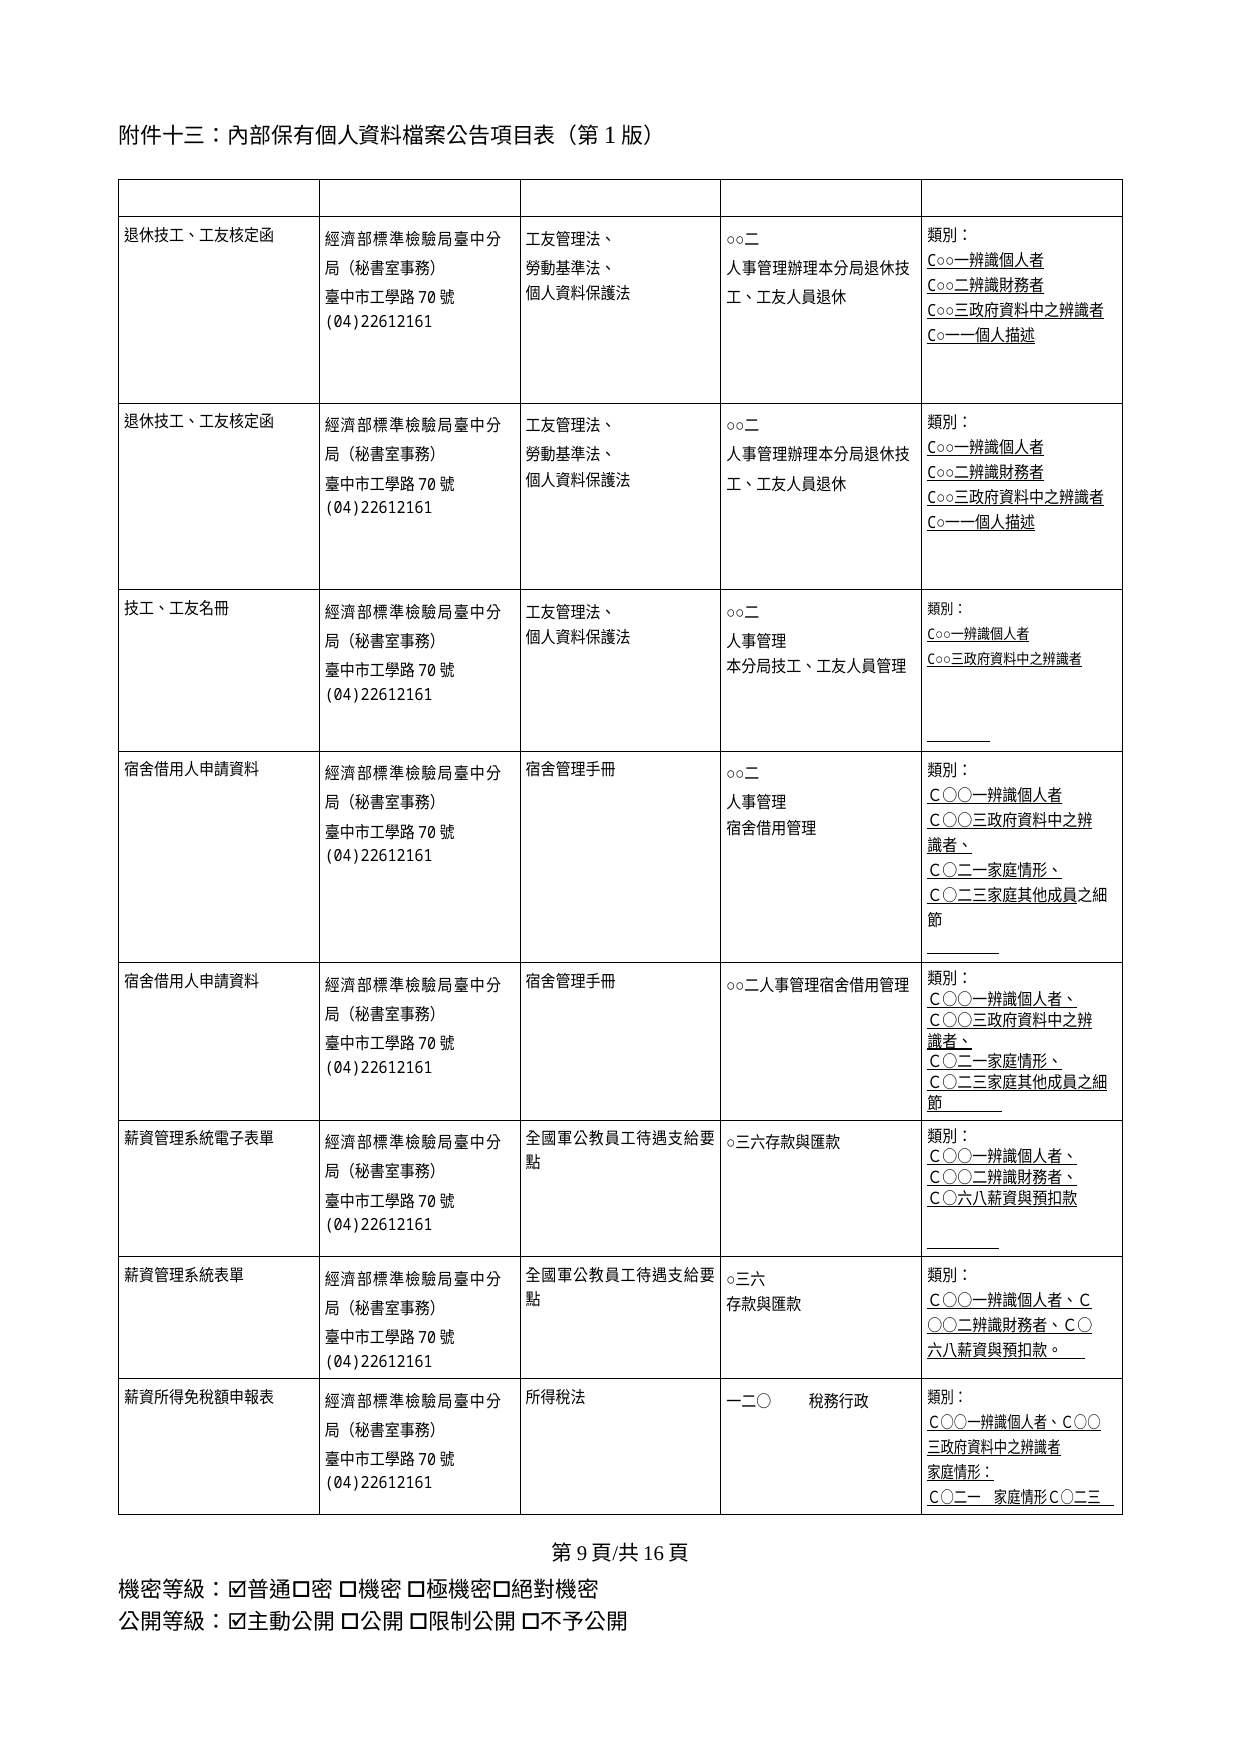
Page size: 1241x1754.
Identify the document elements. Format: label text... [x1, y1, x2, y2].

table_cell 類別： Ｃ○○一辨識個人者 Ｃ○○三政府資料中之辨識者、 Ｃ○二一家庭情形、 Ｃ○二三家庭其他成員之細節 [922, 752, 1122, 962]
table_cell ○三六 存款與匯款 [721, 1257, 921, 1378]
table_cell 工友管理法、 勞動基準法、 個人資料保護法 [521, 404, 720, 589]
table_cell ○○二人事管理宿舍借用管理 [721, 963, 921, 1119]
table_cell [119, 180, 319, 216]
table_cell 退休技工、工友核定函 [119, 217, 319, 402]
table_cell 經濟部標準檢驗局臺中分局（秘書室事務） 臺中市工學路70號 (04)22612161 [320, 590, 520, 751]
table_cell ○○二 人事管理 本分局技工、工友人員管理 [721, 590, 921, 751]
table_cell 經濟部標準檢驗局臺中分局（秘書室事務） 臺中市工學路70號 (04)22612161 [320, 1121, 520, 1256]
table_cell 所得稅法 [521, 1379, 720, 1514]
table_cell 薪資管理系統電子表單 [119, 1121, 319, 1256]
table_cell 薪資管理系統表單 [119, 1257, 319, 1378]
table_cell 經濟部標準檢驗局臺中分局（秘書室事務） 臺中市工學路70號 (04)22612161 [320, 752, 520, 962]
table_cell 退休技工、工友核定函 [119, 404, 319, 589]
table_cell 類別： C○○一辨識個人者 C○○三政府資料中之辨識者 [922, 590, 1122, 751]
table_cell 工友管理法、 勞動基準法、 個人資料保護法 [521, 217, 720, 402]
table_cell 類別： Ｃ○○一辨識個人者、Ｃ○○二辨識財務者、Ｃ○六八薪資與預扣款。 [922, 1257, 1122, 1378]
table_cell 類別： Ｃ○○一辨識個人者、 Ｃ○○三政府資料中之辨識者、 Ｃ○二一家庭情形、 Ｃ○二三家庭其他成員之細節 [922, 963, 1122, 1119]
table_cell 工友管理法、 個人資料保護法 [521, 590, 720, 751]
table_cell 宿舍管理手冊 [521, 752, 720, 962]
table_cell 一二○ 稅務行政 [721, 1379, 921, 1514]
table_cell 技工、工友名冊 [119, 590, 319, 751]
table_cell [521, 180, 720, 216]
table_cell 類別： Ｃ○○一辨識個人者、 Ｃ○○二辨識財務者、 Ｃ○六八薪資與預扣款 [922, 1121, 1122, 1256]
table_cell [721, 180, 921, 216]
table_cell ○○二 人事管理辦理本分局退休技工、工友人員退休 [721, 404, 921, 589]
table_cell 全國軍公教員工待遇支給要點 [521, 1257, 720, 1378]
table_cell [922, 180, 1122, 216]
table_cell 經濟部標準檢驗局臺中分局（秘書室事務） 臺中市工學路70號 (04)22612161 [320, 404, 520, 589]
table_cell ○○二 人事管理辦理本分局退休技工、工友人員退休 [721, 217, 921, 402]
table_cell 薪資所得免稅額申報表 [119, 1379, 319, 1514]
table_cell ○三六存款與匯款 [721, 1121, 921, 1256]
table_cell 經濟部標準檢驗局臺中分局（秘書室事務） 臺中市工學路70號 (04)22612161 [320, 1257, 520, 1378]
table_cell 宿舍借用人申請資料 [119, 963, 319, 1119]
table_cell 宿舍借用人申請資料 [119, 752, 319, 962]
table_cell 類別： C○○一辨識個人者 C○○二辨識財務者 C○○三政府資料中之辨識者 C○一一個人描述 [922, 217, 1122, 402]
table_cell 全國軍公教員工待遇支給要點 [521, 1121, 720, 1256]
table_cell 類別： Ｃ○○一辨識個人者、Ｃ○○三政府資料中之辨識者 家庭情形： Ｃ○二一 家庭情形Ｃ○二三 [922, 1379, 1122, 1514]
table_cell [320, 180, 520, 216]
table_cell 經濟部標準檢驗局臺中分局（秘書室事務） 臺中市工學路70號 (04)22612161 [320, 963, 520, 1119]
table_cell 經濟部標準檢驗局臺中分局（秘書室事務） 臺中市工學路70號 (04)22612161 [320, 1379, 520, 1514]
table_cell 宿舍管理手冊 [521, 963, 720, 1119]
table_cell 經濟部標準檢驗局臺中分局（秘書室事務） 臺中市工學路70號 (04)22612161 [320, 217, 520, 402]
table_cell ○○二 人事管理 宿舍借用管理 [721, 752, 921, 962]
table_cell 類別： C○○一辨識個人者 C○○二辨識財務者 C○○三政府資料中之辨識者 C○一一個人描述 [922, 404, 1122, 589]
